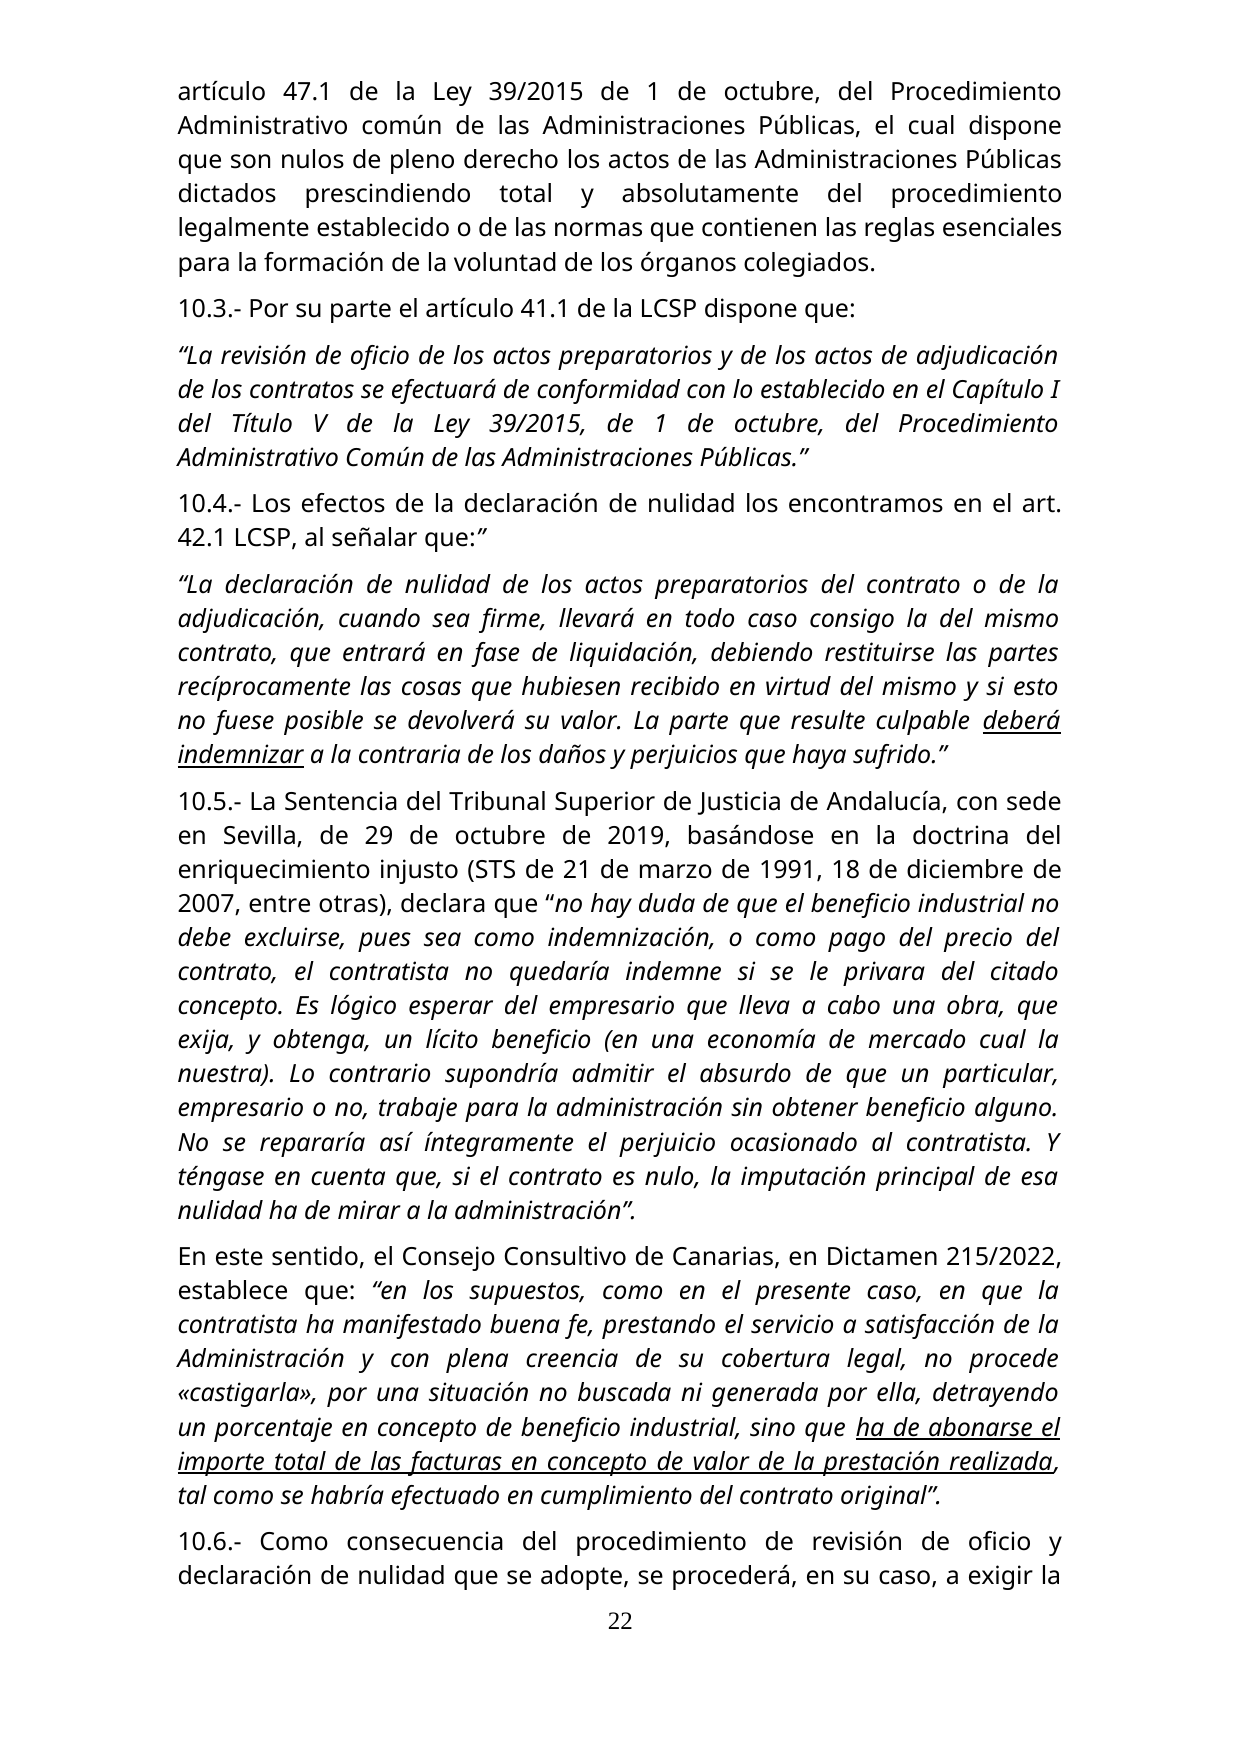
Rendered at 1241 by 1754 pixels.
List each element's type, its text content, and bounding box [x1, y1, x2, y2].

text 10.5.- La Sentencia del Tribunal Superior de Justicia de Andalucía, con sede en Sevilla, de 29 de octubre de 2019, basándose en la doctrina del enriquecimiento injusto (STS de 21 de marzo de 1991, 18 de diciembre de 2007, entre otras), declara que “no hay duda de que el beneficio industrial no debe excluirse, pues sea como indemnización, o como pago del precio del contrato, el contratista no quedaría indemne si se le privara del citado concepto. Es lógico esperar del empresario que lleva a cabo una obra, que exija, y obtenga, un lícito beneficio (en una economía de mercado cual la nuestra). Lo contrario supondría admitir el absurdo de que un particular, empresario o no, trabaje para la administración sin obtener beneficio alguno. No se repararía así íntegramente el perjuicio ocasionado al contratista. Y téngase en cuenta que, si el contrato es nulo, la imputación principal de esa nulidad ha de mirar a la administración”. [177, 783, 1063, 1226]
text 10.4.- Los efectos de la declaración de nulidad los encontramos en el art. 42.1 LCSP, al señalar que:” [177, 486, 1063, 554]
text 10.3.- Por su parte el artículo 41.1 de la LCSP dispone que: [177, 291, 1063, 325]
text 10.6.- Como consecuencia del procedimiento de revisión de oficio y declaración de nulidad que se adopte, se procederá, en su caso, a exigir la [177, 1524, 1063, 1592]
text “La declaración de nulidad de los actos preparatorios del contrato o de la adjudicación, cuando sea firme, llevará en todo caso consigo la del mismo contrato, que entrará en fase de liquidación, debiendo restituirse las partes recíprocamente las cosas que hubiesen recibido en virtud del mismo y si esto no fuese posible se devolverá su valor. La parte que resulte culpable deberá indemnizar a la contraria de los daños y perjuicios que haya sufrido.” [177, 567, 1063, 771]
text artículo 47.1 de la Ley 39/2015 de 1 de octubre, del Procedimiento Administrativo común de las Administraciones Públicas, el cual dispone que son nulos de pleno derecho los actos de las Administraciones Públicas dictados prescindiendo total y absolutamente del procedimiento legalmente establecido o de las normas que contienen las reglas esenciales para la formación de la voluntad de los órganos colegiados. [177, 74, 1063, 278]
text En este sentido, el Consejo Consultivo de Canarias, en Dictamen 215/2022, establece que: “en los supuestos, como en el presente caso, en que la contratista ha manifestado buena fe, prestando el servicio a satisfacción de la Administración y con plena creencia de su cobertura legal, no procede «castigarla», por una situación no buscada ni generada por ella, detrayendo un porcentaje en concepto de beneficio industrial, sino que ha de abonarse el importe total de las facturas en concepto de valor de la prestación realizada, tal como se habría efectuado en cumplimiento del contrato original”. [177, 1239, 1063, 1511]
text “La revisión de oficio de los actos preparatorios y de los actos de adjudicación de los contratos se efectuará de conformidad con lo establecido en el Capítulo I del Título V de la Ley 39/2015, de 1 de octubre, del Procedimiento Administrativo Común de las Administraciones Públicas.” [177, 337, 1063, 473]
